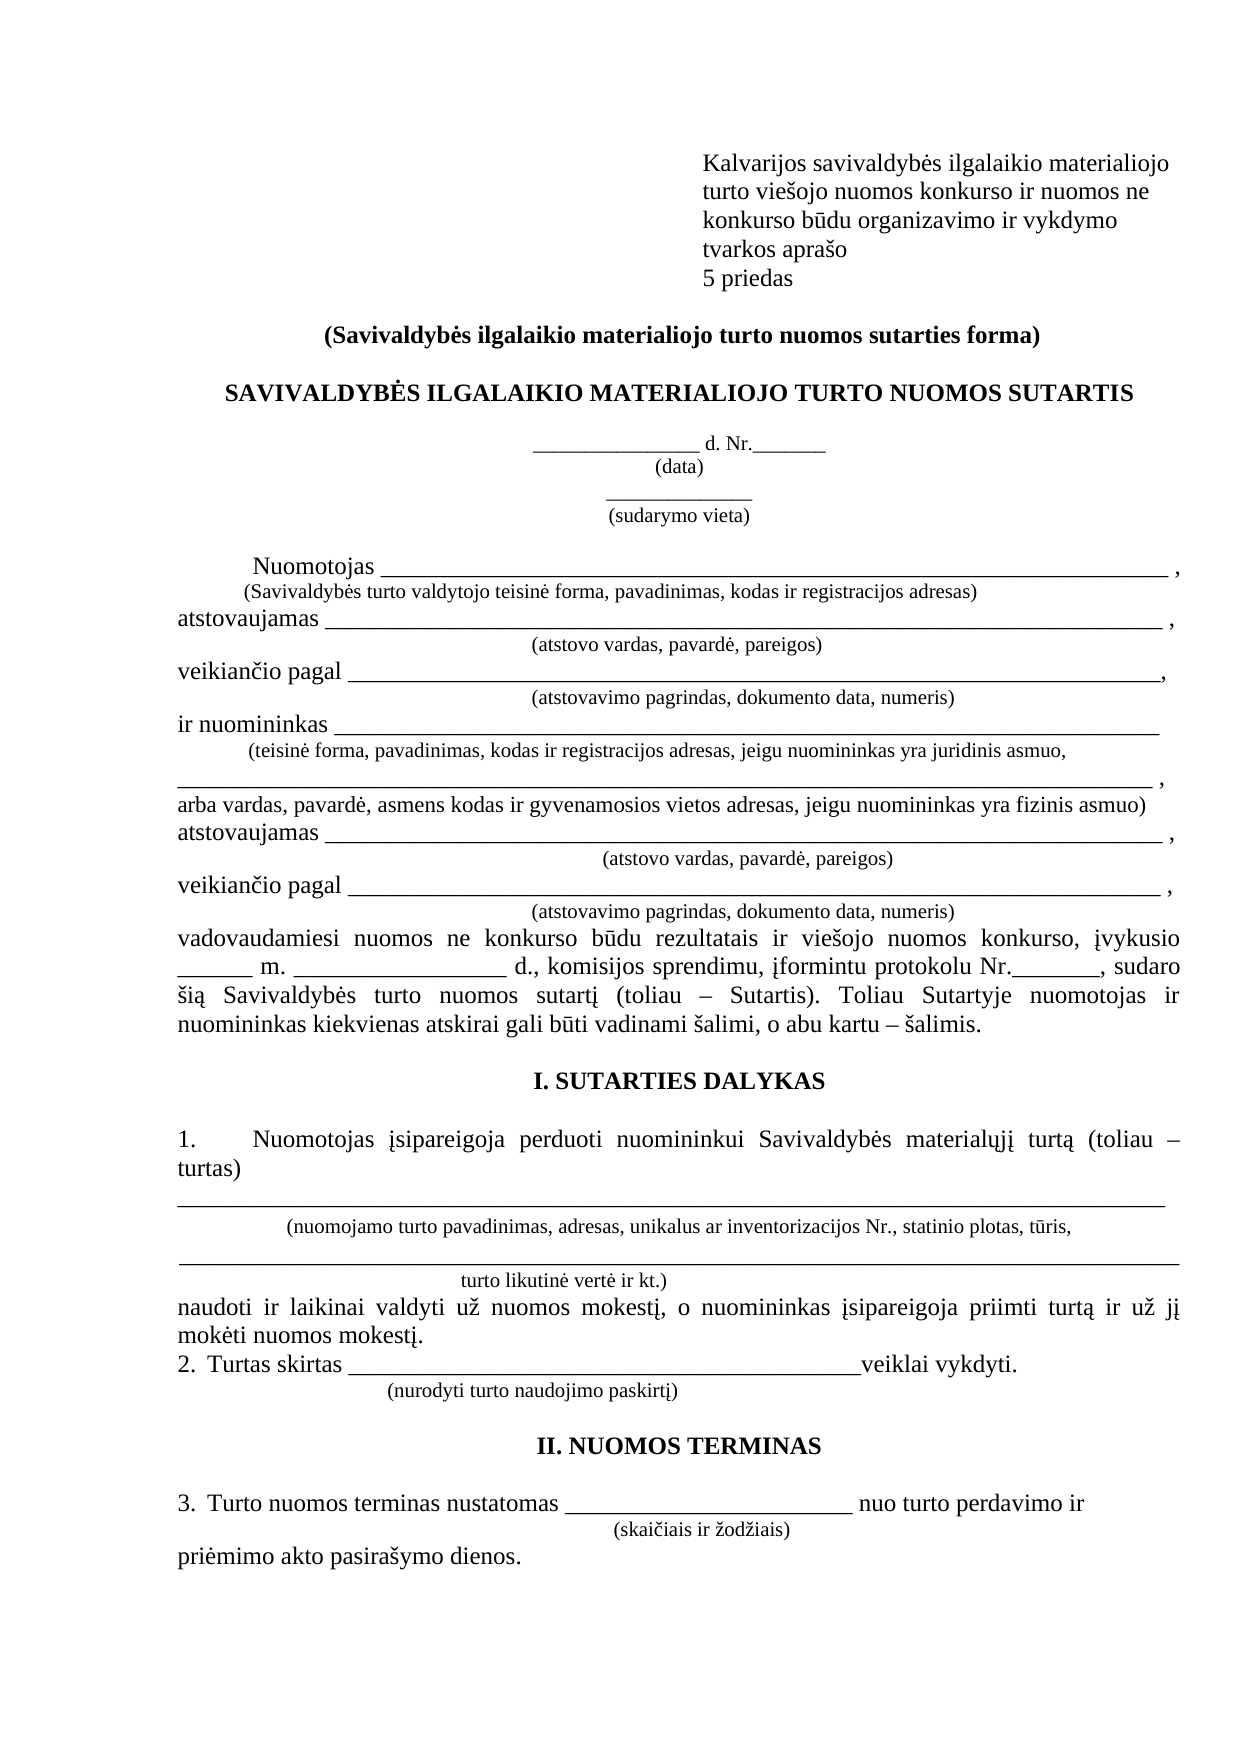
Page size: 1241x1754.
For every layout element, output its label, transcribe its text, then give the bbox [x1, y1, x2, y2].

text Nuomotojas _______________________________________________________________ , [177, 551, 1181, 579]
text atstovaujamas ___________________________________________________________________ , [177, 603, 1181, 632]
text SAVIVALDYBĖS ILGALAIKIO MATERIALIOJO TURTO NUOMOS SUTARTIS [177, 378, 1181, 406]
text (sudarymo vieta) [177, 503, 1181, 527]
text II. NUOMOS TERMINAS [177, 1431, 1181, 1459]
text (atstovavimo pagrindas, dokumento data, numeris) [461, 685, 1181, 709]
text tvarkos aprašo [702, 234, 1181, 263]
text ir nuomininkas __________________________________________________________________ [177, 709, 1181, 738]
text veikiančio pagal _________________________________________________________________, [177, 656, 1181, 685]
text atstovaujamas ___________________________________________________________________ , [177, 817, 1181, 846]
text 3. Turto nuomos terminas nustatomas _______________________ nuo turto perdavimo ir [177, 1488, 1181, 1517]
text (data) [177, 454, 1181, 478]
text turto viešojo nuomos konkurso ir nuomos ne [702, 176, 1181, 205]
text 5 priedas [627, 263, 1181, 291]
text 1. Nuomotojas įsipareigoja perduoti nuomininkui Savivaldybės materialųjį turtą (toliau – turtas) _______________________________________________________________________________ [177, 1124, 1181, 1210]
text (atstovavimo pagrindas, dokumento data, numeris) [461, 899, 1181, 923]
text arba vardas, pavardė, asmens kodas ir gyvenamosios vietos adresas, jeigu nuomininkas yra fizinis asmuo) [177, 791, 1181, 817]
text priėmimo akto pasirašymo dienos. [177, 1541, 1181, 1570]
text (Savivaldybės turto valdytojo teisinė forma, pavadinimas, kodas ir registracijos adresas) [177, 579, 1181, 603]
text vadovaudamiesi nuomos ne konkurso būdu rezultatais ir viešojo nuomos konkurso, įvykusio ______ m. _________________ d., komisijos sprendimu, įformintu protokolu Nr._______, sudaro šią Savivaldybės turto nuomos sutartį (toliau – Sutartis). Toliau Sutartyje nuomotojas ir nuomininkas kiekvienas atskirai gali būti vadinami šalimi, o abu kartu – šalimis. [177, 923, 1181, 1038]
text Kalvarijos savivaldybės ilgalaikio materialiojo [702, 148, 1181, 176]
text ______________ [177, 478, 1181, 503]
text ________________ d. Nr._______ [177, 430, 1181, 454]
text ______________________________________________________________________________ , [177, 762, 1181, 791]
text (nurodyti turto naudojimo paskirtį) [177, 1378, 1181, 1402]
text 2. Turtas skirtas _________________________________________veiklai vykdyti. [177, 1349, 1181, 1378]
text (nuomojamo turto pavadinimas, adresas, unikalus ar inventorizacijos Nr., statinio plotas, tūris, ________________________________________________________________________________ [177, 1210, 1181, 1268]
text naudoti ir laikinai valdyti už nuomos mokestį, o nuomininkas įsipareigoja priimti turtą ir už jį mokėti nuomos mokestį. [177, 1292, 1181, 1349]
text (atstovo vardas, pavardė, pareigos) [461, 632, 1181, 656]
text (skaičiais ir žodžiais) [207, 1517, 1181, 1541]
text konkurso būdu organizavimo ir vykdymo [702, 205, 1181, 234]
text (Savivaldybės ilgalaikio materialiojo turto nuomos sutarties forma) [177, 320, 1181, 349]
text veikiančio pagal _________________________________________________________________ , [177, 870, 1181, 899]
text (teisinė forma, pavadinimas, kodas ir registracijos adresas, jeigu nuomininkas yra juridinis asmuo, [177, 738, 1181, 762]
text (atstovo vardas, pavardė, pareigos) [531, 846, 1181, 870]
text I. SUTARTIES DALYKAS [177, 1066, 1181, 1095]
text turto likutinė vertė ir kt.) [390, 1268, 1181, 1292]
